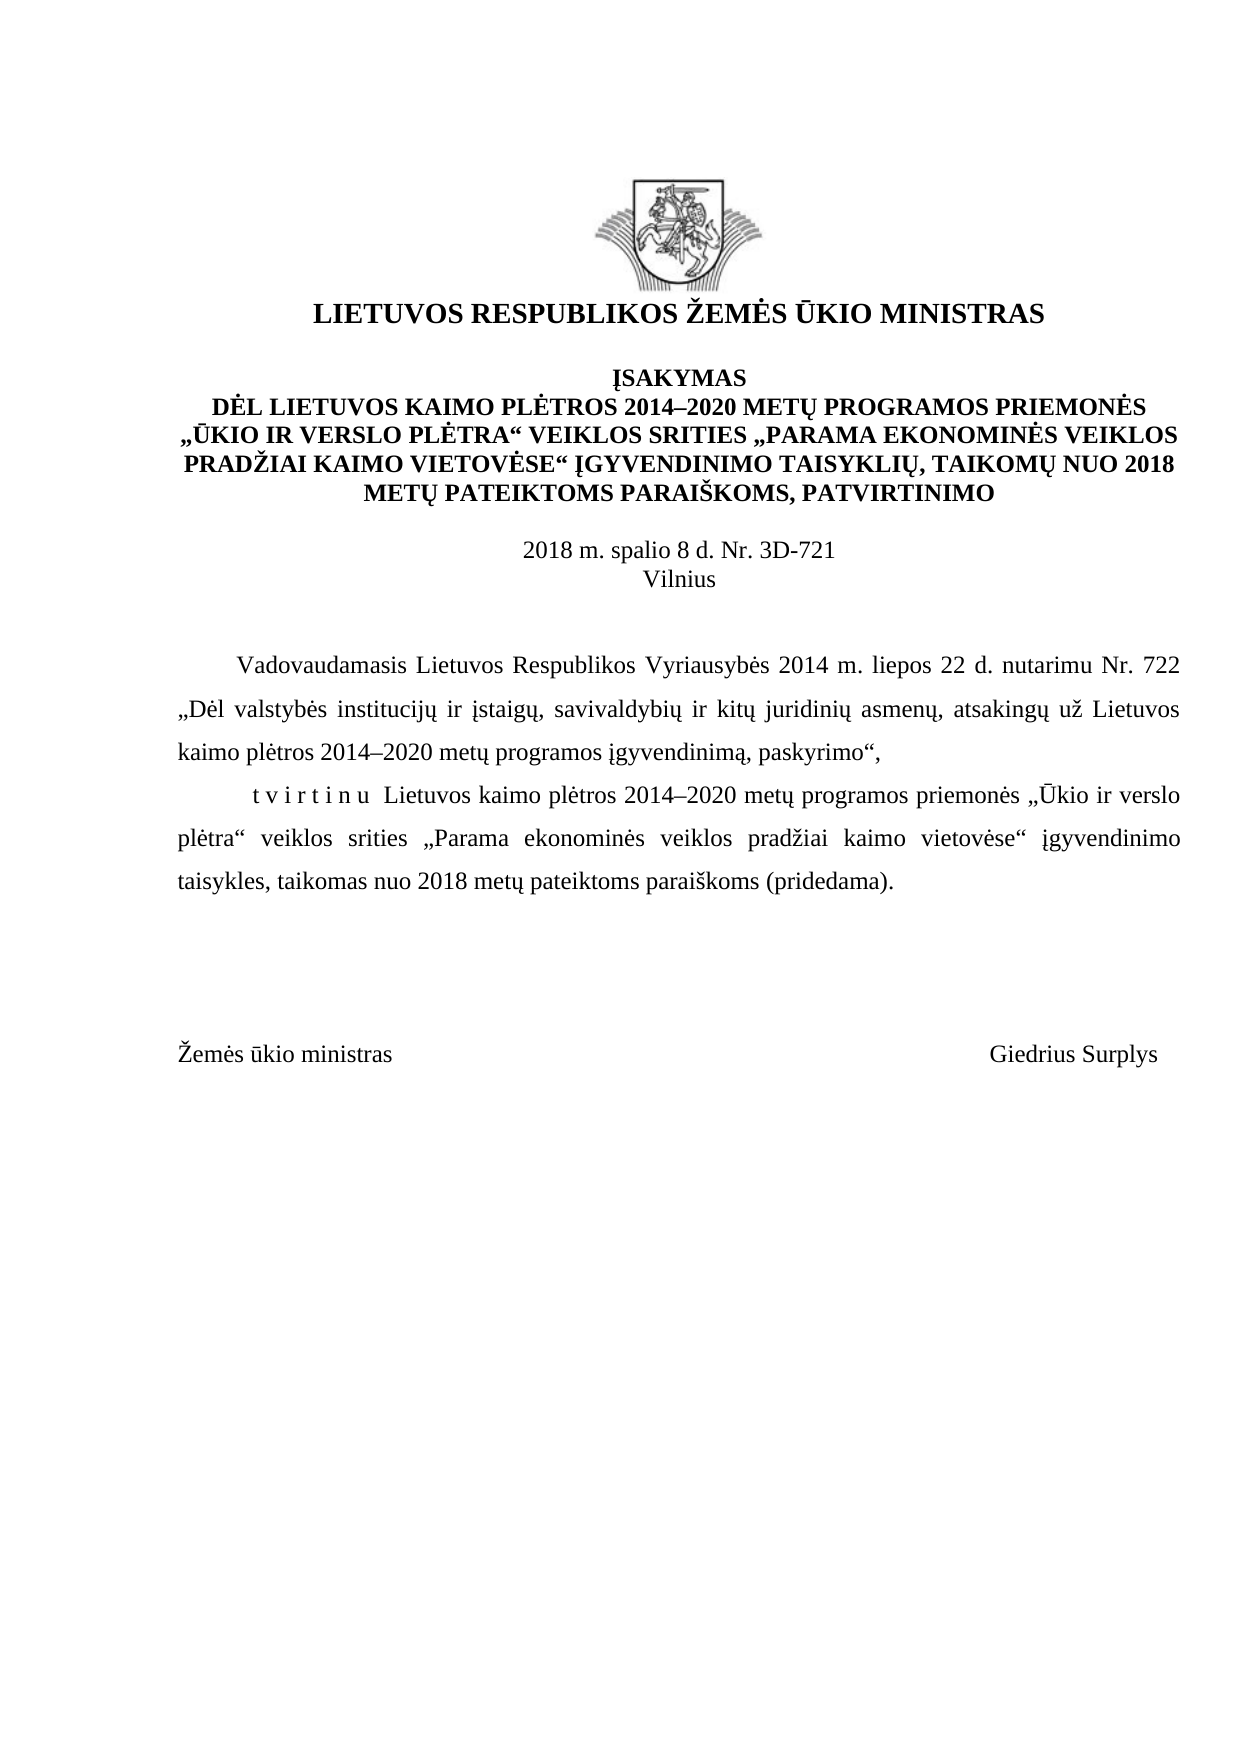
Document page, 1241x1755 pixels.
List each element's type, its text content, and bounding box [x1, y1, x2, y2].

text DĖL LIETUVOS KAIMO PLĖTROS 2014–2020 METŲ PROGRAMOS PRIEMONĖS „ŪKIO IR VERSLO PLĖTRA“ VEIKLOS SRITIES „PARAMA EKONOMINĖS VEIKLOS PRADŽIAI KAIMO VIETOVĖSE“ ĮGYVENDINIMO TAISYKLIŲ, TAIKOMŲ NUO 2018 METŲ PATEIKTOMS PARAIŠKOMS, PATVIRTINIMO [177, 392, 1181, 507]
text tvirtinu Lietuvos kaimo plėtros 2014–2020 metų programos priemonės „Ūkio ir verslo plėtra“ veiklos srities „Parama ekonominės veiklos pradžiai kaimo vietovėse“ įgyvendinimo taisykles, taikomas nuo 2018 metų pateiktoms paraiškoms (pridedama). [177, 780, 1181, 895]
text Žemės ūkio ministras Giedrius Surplys [177, 1039, 1181, 1067]
text Vadovaudamasis Lietuvos Respublikos Vyriausybės 2014 m. liepos 22 d. nutarimu Nr. 722 „Dėl valstybės institucijų ir įstaigų, savivaldybių ir kitų juridinių asmenų, atsakingų už Lietuvos kaimo plėtros 2014–2020 metų programos įgyvendinimą, paskyrimo“, [177, 651, 1181, 766]
text LIETUVOS RESPUBLIKOS ŽEMĖS ŪKIO MINISTRAS [177, 296, 1181, 329]
text ĮSAKYMAS [177, 363, 1181, 392]
text 2018 m. spalio 8 d. Nr. 3D-721 [177, 536, 1181, 564]
text Vilnius [177, 564, 1181, 593]
